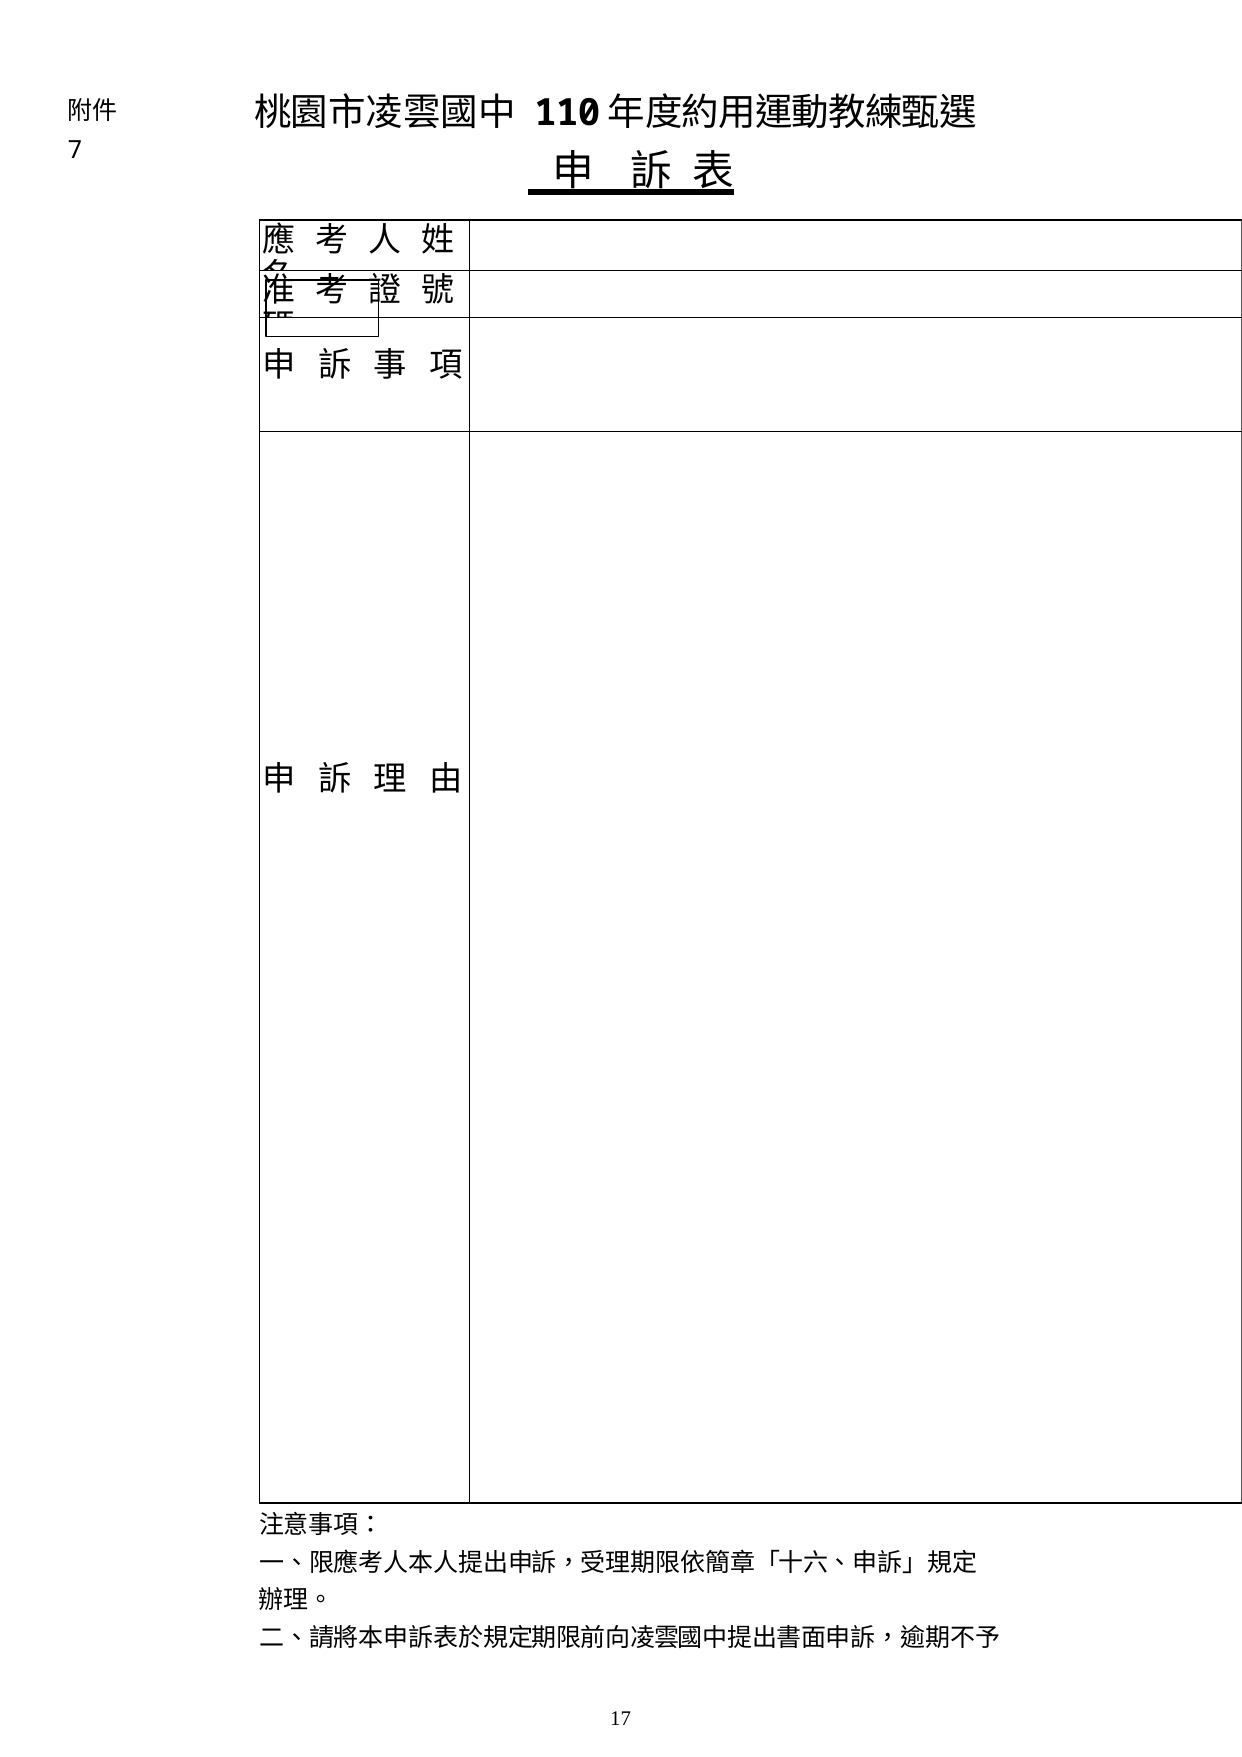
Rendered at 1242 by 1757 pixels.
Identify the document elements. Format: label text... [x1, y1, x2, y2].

text 一、限應考人本人提出申訴，受理期限依簡章「十六、申訴」規定辦理。 [258, 1541, 1001, 1616]
table_cell [470, 271, 1241, 317]
text 附件 7 [67, 85, 141, 163]
table_header [470, 221, 1241, 270]
text 二、請將本申訴表於規定期限前向凌雲國中提出書面申訴，逾期不予受理。 [258, 1616, 1001, 1654]
table_cell 准 考 證 號 碼 [267, 281, 378, 317]
table_cell [470, 432, 1241, 1502]
table_cell [470, 318, 1241, 431]
text 桃園市凌雲國中 110年度約用運動教練甄選 [210, 85, 1021, 133]
text 申 訴 表 [528, 133, 746, 193]
text 注意事項： [258, 1504, 1001, 1541]
table_cell 申 訴 理 由 [260, 432, 469, 1502]
table_header 應 考 人 姓 名 [260, 221, 469, 270]
table_cell 申 訴 事 項 [260, 318, 469, 431]
table_cell 准 考 證 號 碼 [260, 271, 469, 317]
